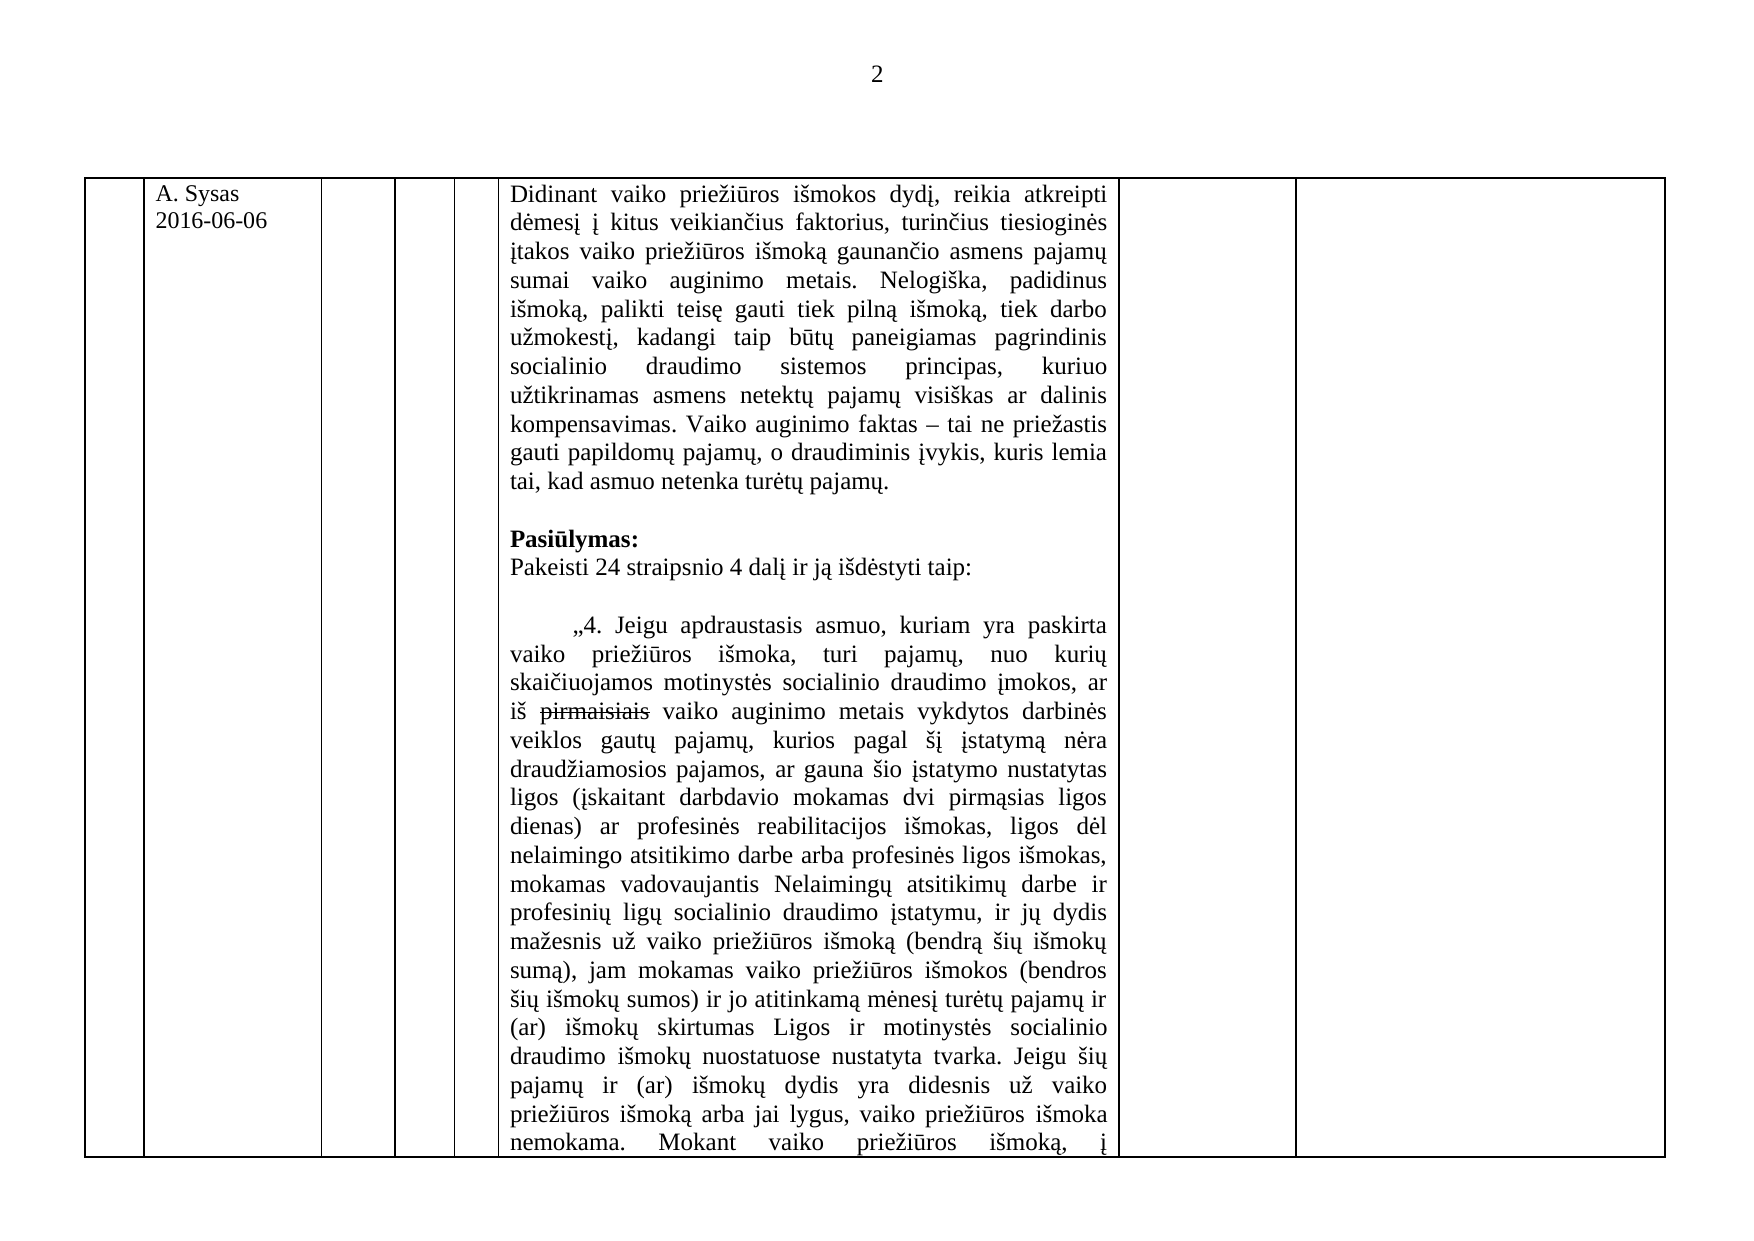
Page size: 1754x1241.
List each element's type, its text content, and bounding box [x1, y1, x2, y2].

table_cell [86, 179, 143, 1156]
table_cell Didinant vaiko priežiūros išmokos dydį, reikia atkreipti dėmesį į kitus veikiančius faktorius, turinčius tiesioginės įtakos vaiko priežiūros išmoką gaunančio asmens pajamų sumai vaiko auginimo metais. Nelogiška, padidinus išmoką, palikti teisę gauti tiek pilną išmoką, tiek darbo užmokestį, kadangi taip būtų paneigiamas pagrindinis socialinio draudimo sistemos principas, kuriuo užtikrinamas asmens netektų pajamų visiškas ar dalinis kompensavimas. Vaiko auginimo faktas – tai ne priežastis gauti papildomų pajamų, o draudiminis įvykis, kuris lemia tai, kad asmuo netenka turėtų pajamų. Pasiūlymas: Pakeisti 24 straipsnio 4 dalį ir ją išdėstyti taip: „4. Jeigu apdraustasis asmuo, kuriam yra paskirta vaiko priežiūros išmoka, turi pajamų, nuo kurių skaičiuojamos motinystės socialinio draudimo įmokos, ar iš pirmaisiais vaiko auginimo metais vykdytos darbinės veiklos gautų pajamų, kurios pagal šį įstatymą nėra draudžiamosios pajamos, ar gauna šio įstatymo nustatytas ligos (įskaitant darbdavio mokamas dvi pirmąsias ligos dienas) ar profesinės reabilitacijos išmokas, ligos dėl nelaimingo atsitikimo darbe arba profesinės ligos išmokas, mokamas vadovaujantis Nelaimingų atsitikimų darbe ir profesinių ligų socialinio draudimo įstatymu, ir jų dydis mažesnis už vaiko priežiūros išmoką (bendrą šių išmokų sumą), jam mokamas vaiko priežiūros išmokos (bendros šių išmokų sumos) ir jo atitinkamą mėnesį turėtų pajamų ir (ar) išmokų skirtumas Ligos ir motinystės socialinio draudimo išmokų nuostatuose nustatyta tvarka. Jeigu šių pajamų ir (ar) išmokų dydis yra didesnis už vaiko priežiūros išmoką arba jai lygus, vaiko priežiūros išmoka nemokama. Mokant vaiko priežiūros išmoką, į [499, 179, 1118, 1156]
table_cell [396, 179, 454, 1156]
table_cell [1297, 179, 1664, 1156]
table_cell [322, 179, 394, 1156]
table_cell [1120, 179, 1295, 1156]
table_cell [455, 179, 498, 1156]
table_cell A. Sysas 2016-06-06 [145, 179, 321, 1156]
